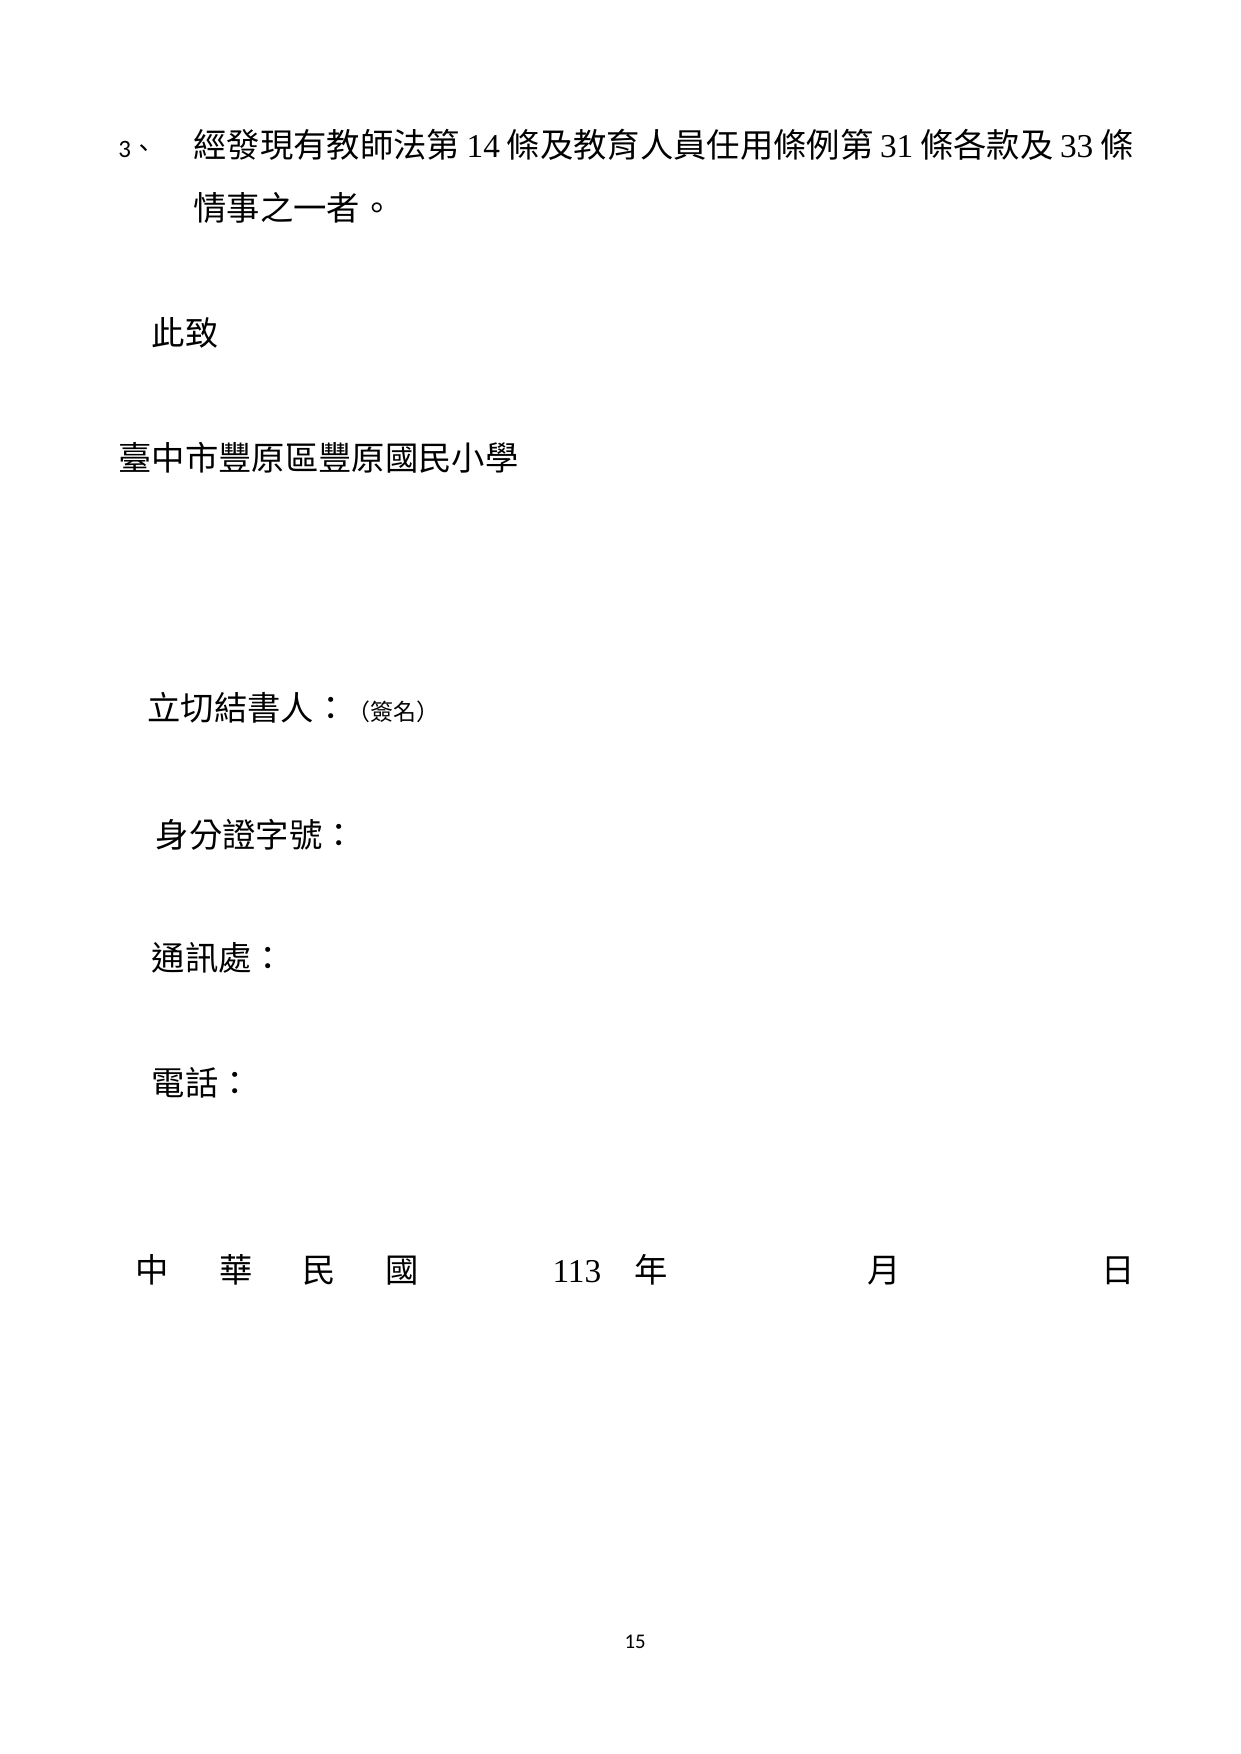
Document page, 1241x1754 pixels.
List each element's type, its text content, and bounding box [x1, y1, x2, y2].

text 電話： [118, 1039, 1152, 1102]
text 中 華 民 國 113 年 月 日 [118, 1227, 1152, 1289]
text 通訊處： [118, 914, 1152, 977]
text 臺中市豐原區豐原國民小學 [118, 414, 1152, 477]
text 立切結書人：（簽名） [118, 664, 1152, 727]
text 此致 [118, 289, 1152, 352]
list 經發現有教師法第14條及教育人員任用條例第31條各款及33條情事之一者。 [118, 102, 1152, 227]
text 身分證字號： [118, 789, 1152, 852]
